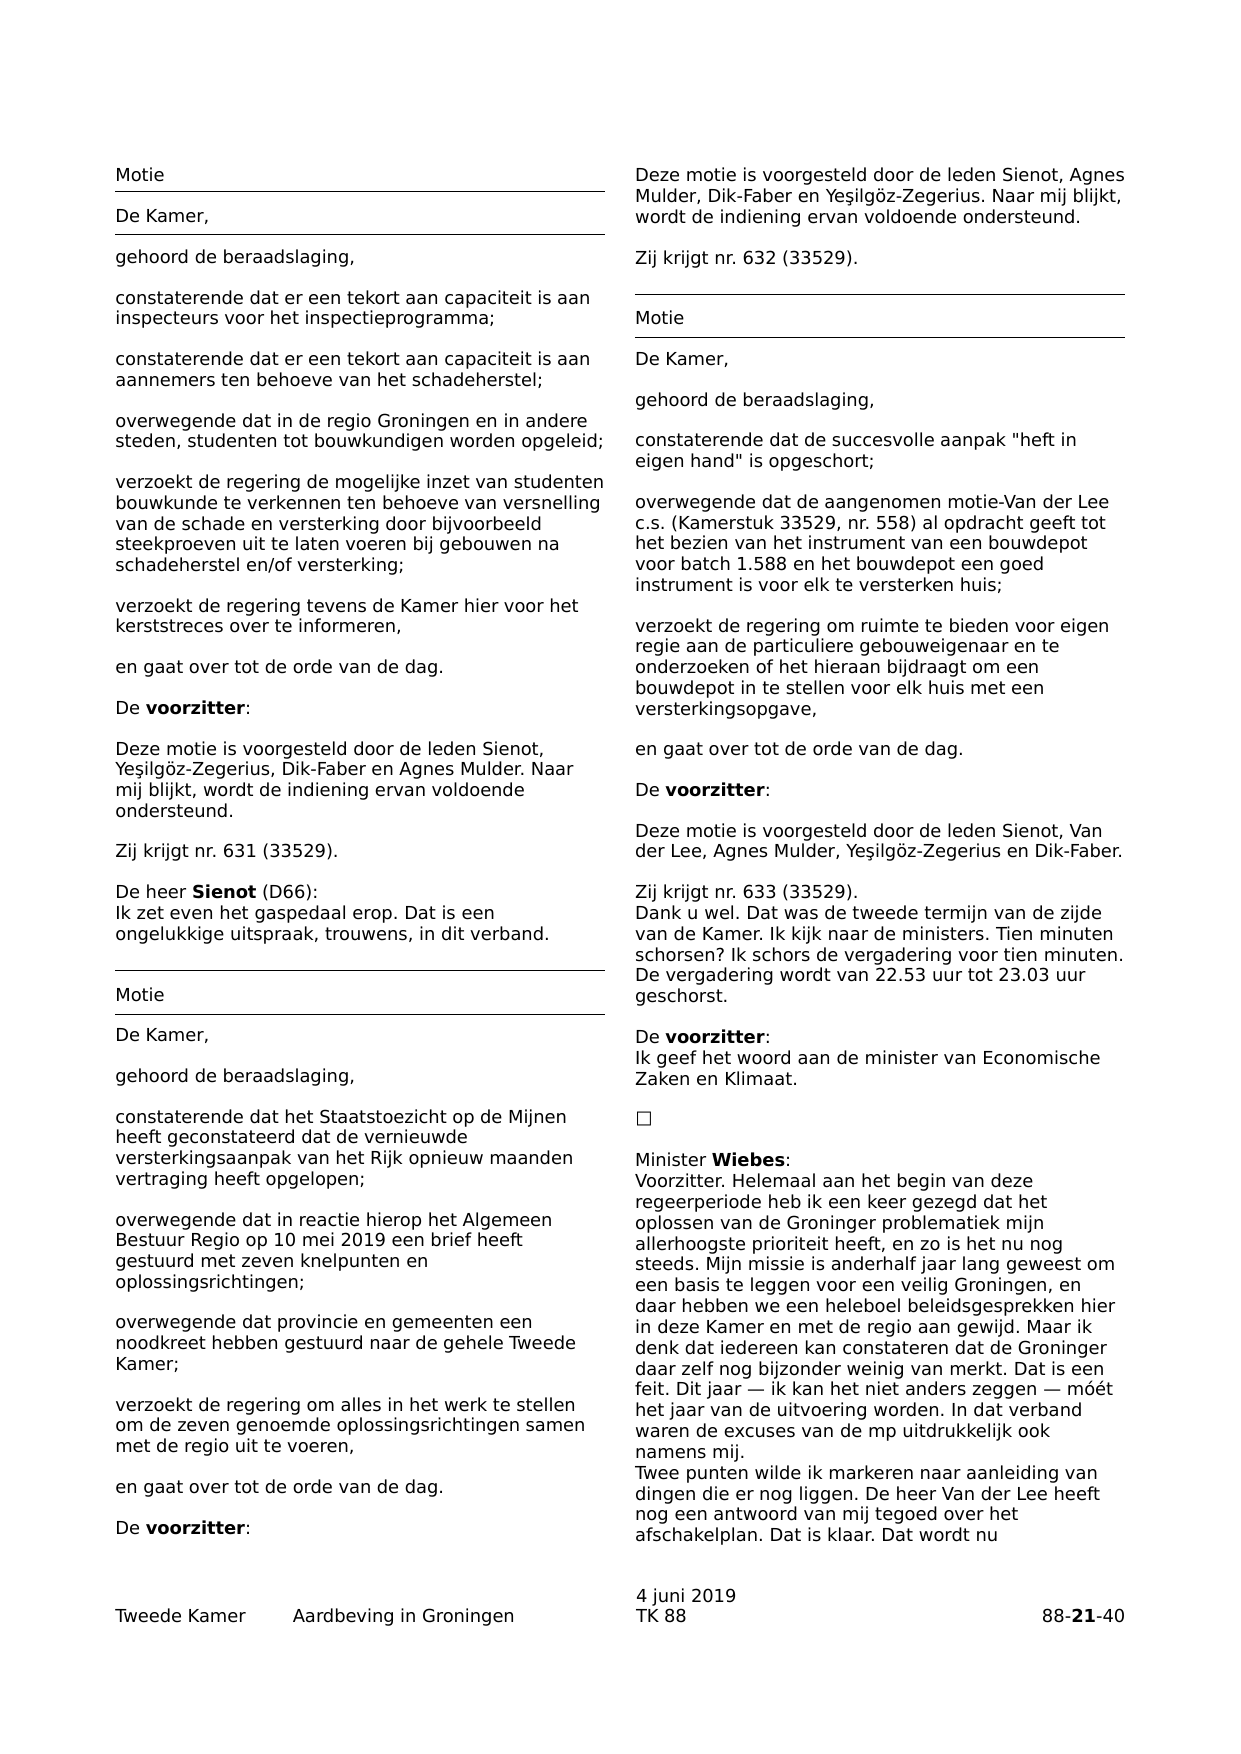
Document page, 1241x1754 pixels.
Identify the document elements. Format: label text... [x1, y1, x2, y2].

text Dank u wel. Dat was de tweede termijn van de zijde van de Kamer. Ik kijk naar de ministers. Tien minuten schorsen? Ik schors de vergadering voor tien minuten. [635, 903, 1125, 965]
text Motie [115, 984, 605, 1005]
text overwegende dat provincie en gemeenten een noodkreet hebben gestuurd naar de gehele Tweede Kamer; [115, 1312, 605, 1374]
text Ik zet even het gaspedaal erop. Dat is een ongelukkige uitspraak, trouwens, in dit verband. [115, 903, 605, 944]
text De voorzitter: [635, 780, 1125, 801]
text gehoord de beraadslaging, [635, 389, 1125, 410]
text verzoekt de regering tevens de Kamer hier voor het kerststreces over te informeren, [115, 596, 605, 637]
text Deze motie is voorgesteld door de leden Sienot, Van der Lee, Agnes Mulder, Yeşilgöz-Zegerius en Dik-Faber. [635, 821, 1125, 862]
text overwegende dat de aangenomen motie-Van der Lee c.s. (Kamerstuk 33529, nr. 558) al opdracht geeft tot het bezien van het instrument van een bouwdepot voor batch 1.588 en het bouwdepot een goed instrument is voor elk te versterken huis; [635, 492, 1125, 595]
text gehoord de beraadslaging, [115, 247, 605, 267]
text en gaat over tot de orde van de dag. [115, 657, 605, 678]
text Deze motie is voorgesteld door de leden Sienot, Yeşilgöz-Zegerius, Dik-Faber en Agnes Mulder. Naar mij blijkt, wordt de indiening ervan voldoende ondersteund. [115, 738, 605, 821]
text De voorzitter: [115, 698, 605, 718]
text De voorzitter: [115, 1517, 605, 1538]
text Zij krijgt nr. 632 (33529). [635, 247, 1125, 268]
text Zij krijgt nr. 631 (33529). [115, 841, 605, 862]
text Motie [635, 308, 1125, 329]
text overwegende dat in de regio Groningen en in andere steden, studenten tot bouwkundigen worden opgeleid; [115, 410, 605, 452]
text De Kamer, [115, 1025, 605, 1046]
text Motie [115, 165, 605, 186]
text De heer Sienot (D66): [115, 882, 605, 903]
text constaterende dat het Staatstoezicht op de Mijnen heeft geconstateerd dat de vernieuwde versterkingsaanpak van het Rijk opnieuw maanden vertraging heeft opgelopen; [115, 1107, 605, 1189]
text constaterende dat er een tekort aan capaciteit is aan inspecteurs voor het inspectieprogramma; [115, 287, 605, 329]
text ⬜ [635, 1109, 1125, 1130]
text en gaat over tot de orde van de dag. [635, 739, 1125, 760]
text verzoekt de regering om ruimte te bieden voor eigen regie aan de particuliere gebouweigenaar en te onderzoeken of het hieraan bijdraagt om een bouwdepot in te stellen voor elk huis met een versterkingsopgave, [635, 615, 1125, 719]
text constaterende dat de succesvolle aanpak "heft in eigen hand" is opgeschort; [635, 430, 1125, 472]
text constaterende dat er een tekort aan capaciteit is aan aannemers ten behoeve van het schadeherstel; [115, 349, 605, 390]
text Zij krijgt nr. 633 (33529). [635, 882, 1125, 903]
text Deze motie is voorgesteld door de leden Sienot, Agnes Mulder, Dik-Faber en Yeşilgöz-Zegerius. Naar mij blijkt, wordt de indiening ervan voldoende ondersteund. [635, 165, 1125, 227]
text Twee punten wilde ik markeren naar aanleiding van dingen die er nog liggen. De heer Van der Lee heeft nog een antwoord van mij tegoed over het afschakelplan. Dat is klaar. Dat wordt nu [635, 1462, 1125, 1546]
text De Kamer, [115, 206, 605, 227]
text De Kamer, [635, 349, 1125, 369]
text Minister Wiebes: [635, 1150, 1125, 1171]
text verzoekt de regering de mogelijke inzet van studenten bouwkunde te verkennen ten behoeve van versnelling van de schade en versterking door bijvoorbeeld steekproeven uit te laten voeren bij gebouwen na schadeherstel en/of versterking; [115, 472, 605, 576]
text gehoord de beraadslaging, [115, 1066, 605, 1087]
text overwegende dat in reactie hierop het Algemeen Bestuur Regio op 10 mei 2019 een brief heeft gestuurd met zeven knelpunten en oplossingsrichtingen; [115, 1209, 605, 1292]
text De vergadering wordt van 22.53 uur tot 23.03 uur geschorst. [635, 965, 1125, 1007]
text De voorzitter: [635, 1027, 1125, 1048]
text verzoekt de regering om alles in het werk te stellen om de zeven genoemde oplossingsrichtingen samen met de regio uit te voeren, [115, 1394, 605, 1457]
text Voorzitter. Helemaal aan het begin van deze regeerperiode heb ik een keer gezegd dat het oplossen van de Groninger problematiek mijn allerhoogste prioriteit heeft, en zo is het nu nog steeds. Mijn missie is anderhalf jaar lang geweest om een basis te leggen voor een veilig Groningen, en daar hebben we een heleboel beleidsgesprekken hier in deze Kamer en met de regio aan gewijd. Maar ik denk dat iedereen kan constateren dat de Groninger daar zelf nog bijzonder weinig van merkt. Dat is een feit. Dit jaar — ik kan het niet anders zeggen — móét het jaar van de uitvoering worden. In dat verband waren de excuses van de mp uitdrukkelijk ook namens mij. [635, 1171, 1125, 1462]
text en gaat over tot de orde van de dag. [115, 1477, 605, 1497]
text Ik geef het woord aan de minister van Economische Zaken en Klimaat. [635, 1048, 1125, 1089]
